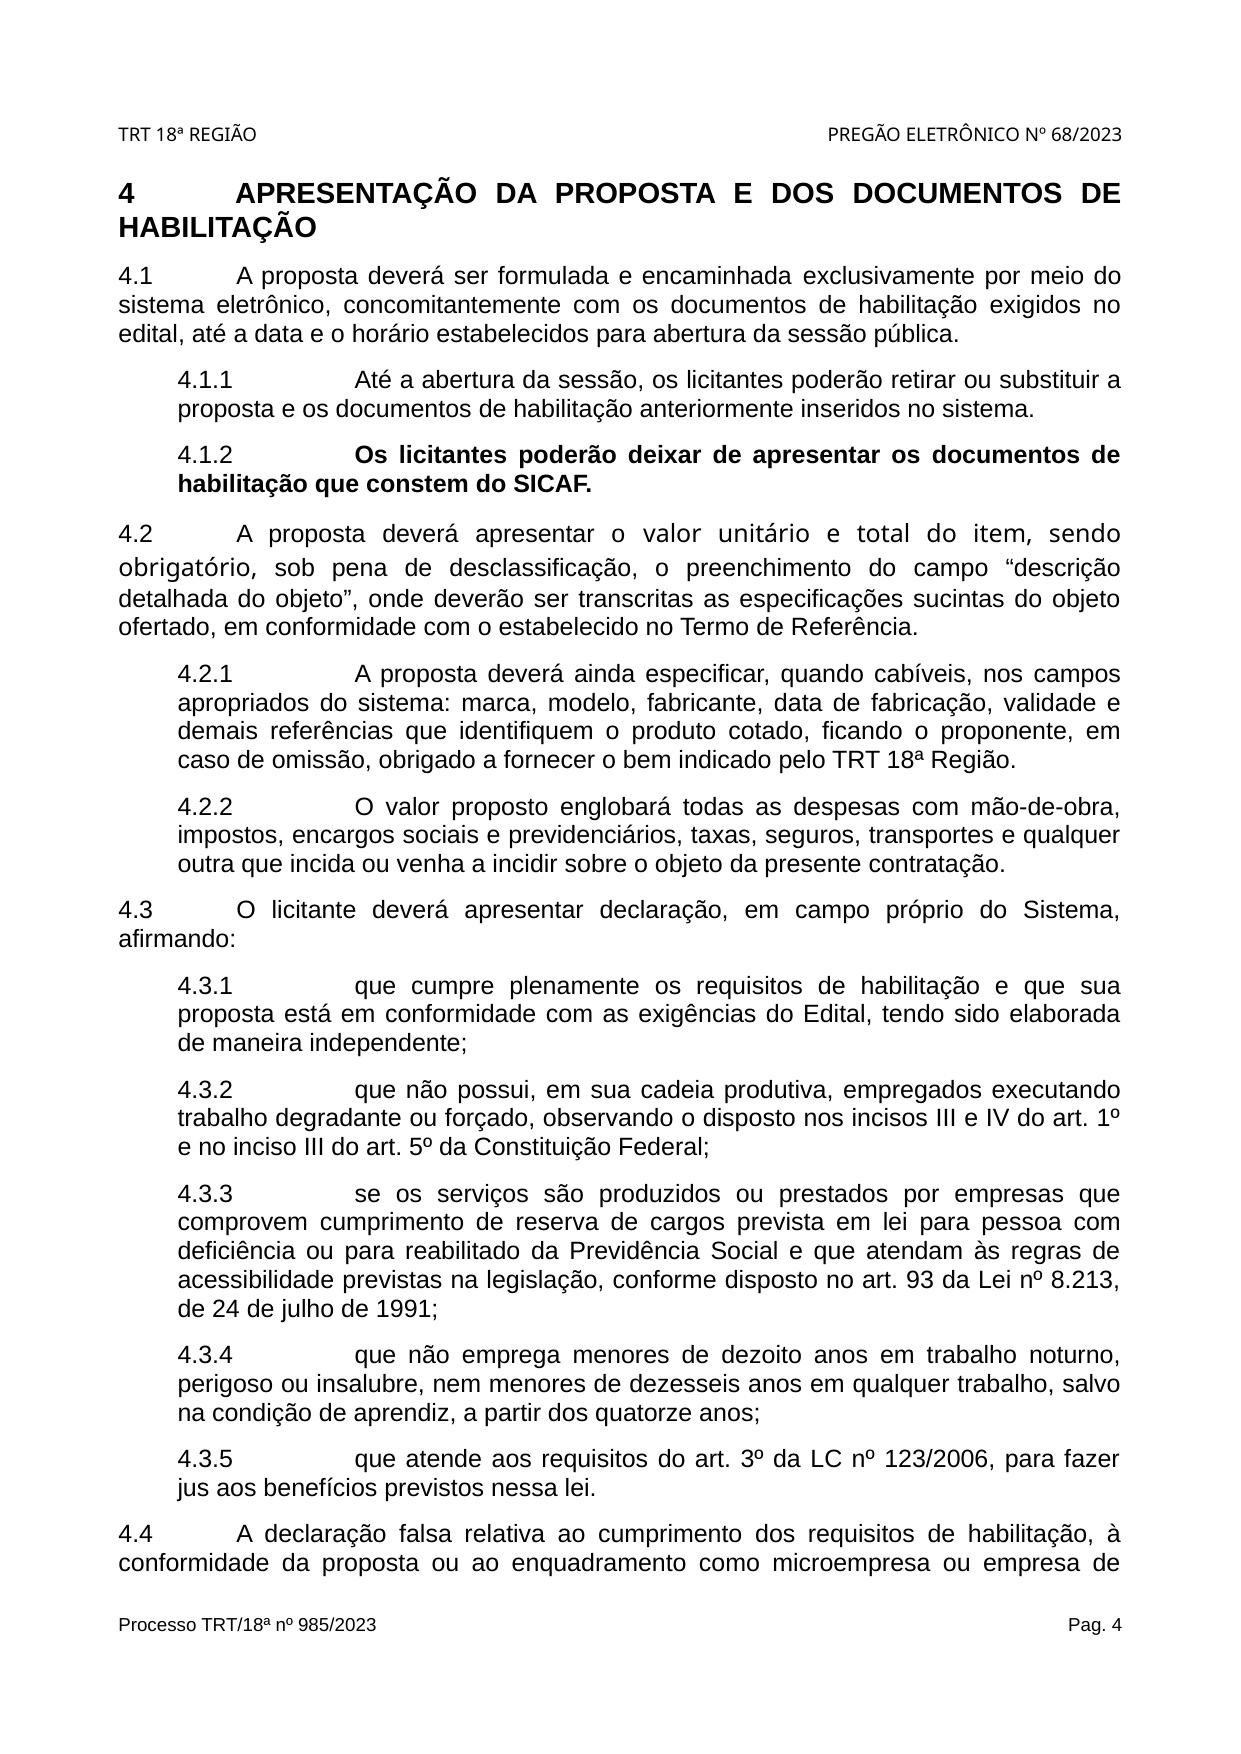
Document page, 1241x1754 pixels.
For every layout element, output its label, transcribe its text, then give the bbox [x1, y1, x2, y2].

list 4.2.1 A proposta deverá ainda especificar, quando cabíveis, nos campos apropriados do sistema: marca, modelo, fabricante, data de fabricação, validade e demais referências que identifiquem o produto cotado, ficando o proponente, em caso de omissão, obrigado a fornecer o bem indicado pelo TRT 18ª Região. [177, 659, 1122, 774]
list 4.1.1 Até a abertura da sessão, os licitantes poderão retirar ou substituir a proposta e os documentos de habilitação anteriormente inseridos no sistema. [177, 365, 1122, 423]
text 4.2.2 O valor proposto englobará todas as despesas com mão-de-obra, impostos, encargos sociais e previdenciários, taxas, seguros, transportes e qualquer outra que incida ou venha a incidir sobre o objeto da presente contratação. [177, 792, 1122, 878]
text 4.3.1 que cumpre plenamente os requisitos de habilitação e que sua proposta está em conformidade com as exigências do Edital, tendo sido elaborada de maneira independente; [177, 971, 1122, 1057]
text 4.1 A proposta deverá ser formulada e encaminhada exclusivamente por meio do sistema eletrônico, concomitantemente com os documentos de habilitação exigidos no edital, até a data e o horário estabelecidos para abertura da sessão pública. [118, 261, 1122, 347]
text 4 APRESENTAÇÃO DA PROPOSTA E DOS DOCUMENTOS DE HABILITAÇÃO [118, 176, 1122, 243]
text 4.2 A proposta deverá apresentar o valor unitário e total do item, sendo obrigatório, sob pena de desclassificação, o preenchimento do campo “descrição detalhada do objeto”, onde deverão ser transcritas as especificações sucintas do objeto ofertado, em conformidade com o estabelecido no Termo de Referência. [118, 516, 1122, 641]
text 4.3.3 se os serviços são produzidos ou prestados por empresas que comprovem cumprimento de reserva de cargos prevista em lei para pessoa com deficiência ou para reabilitado da Previdência Social e que atendam às regras de acessibilidade previstas na legislação, conforme disposto no art. 93 da Lei nº 8.213, de 24 de julho de 1991; [177, 1179, 1122, 1322]
text 4.3.4 que não emprega menores de dezoito anos em trabalho noturno, perigoso ou insalubre, nem menores de dezesseis anos em qualquer trabalho, salvo na condição de aprendiz, a partir dos quatorze anos; [177, 1340, 1122, 1426]
text 4.3.2 que não possui, em sua cadeia produtiva, empregados executando trabalho degradante ou forçado, observando o disposto nos incisos III e IV do art. 1º e no inciso III do art. 5º da Constituição Federal; [177, 1075, 1122, 1161]
text 4.4 A declaração falsa relativa ao cumprimento dos requisitos de habilitação, à conformidade da proposta ou ao enquadramento como microempresa ou empresa de [118, 1519, 1122, 1577]
text 4.3 O licitante deverá apresentar declaração, em campo próprio do Sistema, afirmando: [118, 896, 1122, 953]
list 4.1.2 Os licitantes poderão deixar de apresentar os documentos de habilitação que constem do SICAF. [177, 440, 1122, 498]
text 4.3.5 que atende aos requisitos do art. 3º da LC nº 123/2006, para fazer jus aos benefícios previstos nessa lei. [177, 1444, 1122, 1502]
